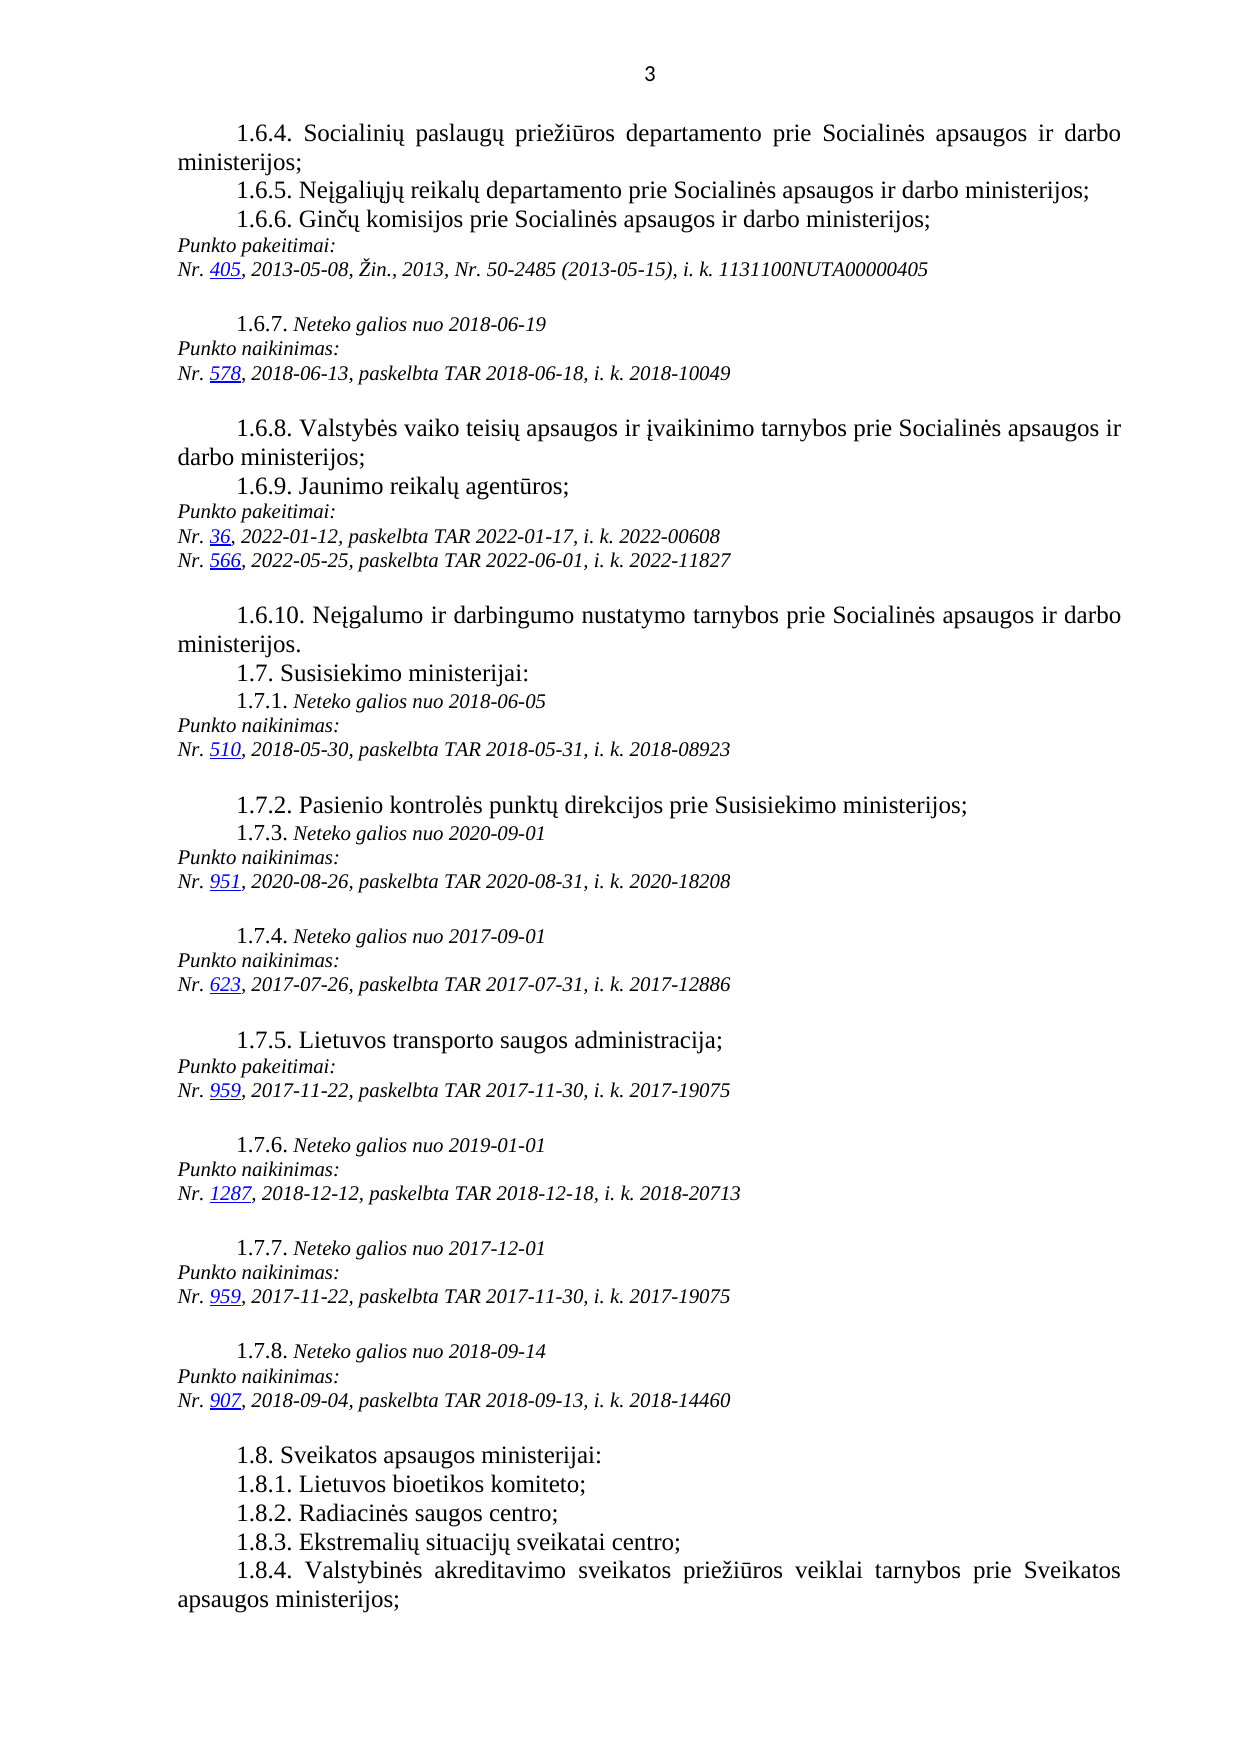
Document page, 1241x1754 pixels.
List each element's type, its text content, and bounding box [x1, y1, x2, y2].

text 1.6.8. Valstybės vaiko teisių apsaugos ir įvaikinimo tarnybos prie Socialinės apsaugos ir darbo ministerijos; [177, 413, 1122, 471]
text Punkto pakeitimai: [177, 233, 1122, 257]
text 1.8.4. Valstybinės akreditavimo sveikatos priežiūros veiklai tarnybos prie Sveikatos apsaugos ministerijos; [177, 1555, 1122, 1613]
text Nr. 907, 2018-09-04, paskelbta TAR 2018-09-13, i. k. 2018-14460 [177, 1388, 1122, 1412]
text 1.7.6. Neteko galios nuo 2019-01-01 [177, 1131, 1122, 1157]
text 1.7.5. Lietuvos transporto saugos administracija; [177, 1025, 1122, 1054]
text 1.8. Sveikatos apsaugos ministerijai: [177, 1440, 1122, 1469]
text 1.6.9. Jaunimo reikalų agentūros; [177, 471, 1122, 499]
text 1.6.4. Socialinių paslaugų priežiūros departamento prie Socialinės apsaugos ir darbo ministerijos; [177, 118, 1122, 176]
text 1.7.1. Neteko galios nuo 2018-06-05 [177, 687, 1122, 713]
text Nr. 623, 2017-07-26, paskelbta TAR 2017-07-31, i. k. 2017-12886 [177, 972, 1122, 996]
text 1.8.1. Lietuvos bioetikos komiteto; [177, 1469, 1122, 1498]
text Nr. 959, 2017-11-22, paskelbta TAR 2017-11-30, i. k. 2017-19075 [177, 1078, 1122, 1102]
text 1.8.2. Radiacinės saugos centro; [177, 1498, 1122, 1527]
text 1.7.3. Neteko galios nuo 2020-09-01 [177, 819, 1122, 845]
text 1.7.4. Neteko galios nuo 2017-09-01 [177, 922, 1122, 948]
text Punkto naikinimas: [177, 948, 1122, 972]
text 1.6.10. Neįgalumo ir darbingumo nustatymo tarnybos prie Socialinės apsaugos ir darbo ministerijos. [177, 600, 1122, 658]
text Punkto naikinimas: [177, 1260, 1122, 1284]
text Punkto naikinimas: [177, 1363, 1122, 1388]
text Punkto naikinimas: [177, 336, 1122, 360]
text Punkto naikinimas: [177, 1157, 1122, 1181]
text Nr. 405, 2013-05-08, Žin., 2013, Nr. 50-2485 (2013-05-15), i. k. 1131100NUTA00000405 [177, 257, 1122, 281]
text Punkto pakeitimai: [177, 1054, 1122, 1078]
text Nr. 510, 2018-05-30, paskelbta TAR 2018-05-31, i. k. 2018-08923 [177, 737, 1122, 761]
text 1.6.6. Ginčų komisijos prie Socialinės apsaugos ir darbo ministerijos; [177, 204, 1122, 233]
text 1.7. Susisiekimo ministerijai: [177, 658, 1122, 687]
text 1.7.8. Neteko galios nuo 2018-09-14 [177, 1337, 1122, 1363]
text Nr. 1287, 2018-12-12, paskelbta TAR 2018-12-18, i. k. 2018-20713 [177, 1181, 1122, 1205]
text 1.6.7. Neteko galios nuo 2018-06-19 [177, 310, 1122, 336]
text 1.7.2. Pasienio kontrolės punktų direkcijos prie Susisiekimo ministerijos; [177, 790, 1122, 819]
text 1.8.3. Ekstremalių situacijų sveikatai centro; [177, 1527, 1122, 1555]
text Punkto pakeitimai: [177, 499, 1122, 523]
text 1.6.5. Neįgaliųjų reikalų departamento prie Socialinės apsaugos ir darbo ministerijos; [177, 176, 1122, 204]
text Nr. 959, 2017-11-22, paskelbta TAR 2017-11-30, i. k. 2017-19075 [177, 1284, 1122, 1308]
text 1.7.7. Neteko galios nuo 2017-12-01 [177, 1234, 1122, 1260]
text Nr. 578, 2018-06-13, paskelbta TAR 2018-06-18, i. k. 2018-10049 [177, 360, 1122, 384]
text Nr. 566, 2022-05-25, paskelbta TAR 2022-06-01, i. k. 2022-11827 [177, 548, 1122, 572]
text Punkto naikinimas: [177, 713, 1122, 737]
text Nr. 36, 2022-01-12, paskelbta TAR 2022-01-17, i. k. 2022-00608 [177, 523, 1122, 548]
text Nr. 951, 2020-08-26, paskelbta TAR 2020-08-31, i. k. 2020-18208 [177, 869, 1122, 893]
text Punkto naikinimas: [177, 845, 1122, 869]
